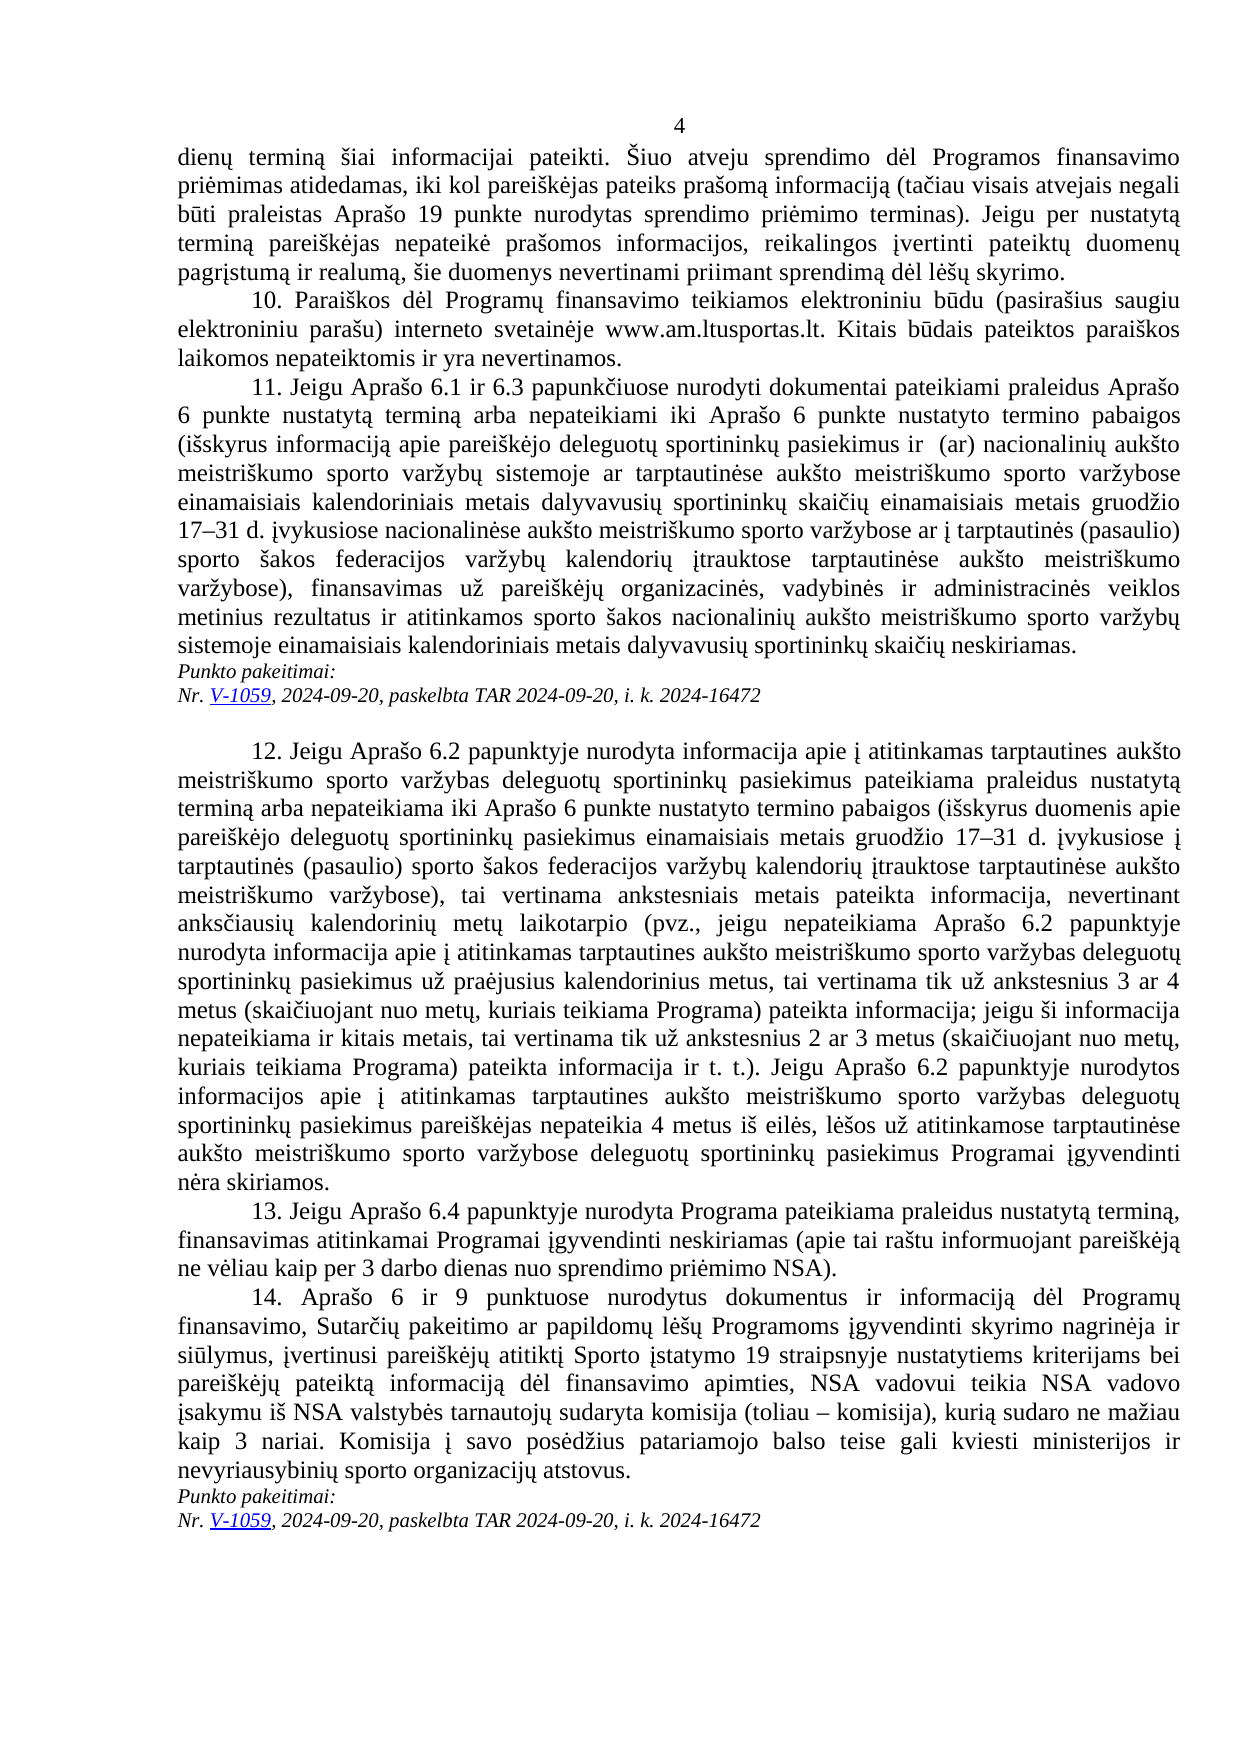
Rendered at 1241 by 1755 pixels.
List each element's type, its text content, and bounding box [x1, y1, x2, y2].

text Punkto pakeitimai: [177, 659, 1181, 683]
text 10. Paraiškos dėl Programų finansavimo teikiamos elektroniniu būdu (pasirašius saugiu elektroniniu parašu) interneto svetainėje www.am.ltusportas.lt. Kitais būdais pateiktos paraiškos laikomos nepateiktomis ir yra nevertinamos. [177, 285, 1181, 372]
text Nr. V-1059, 2024-09-20, paskelbta TAR 2024-09-20, i. k. 2024-16472 [177, 1508, 1181, 1532]
text 14. Aprašo 6 ir 9 punktuose nurodytus dokumentus ir informaciją dėl Programų finansavimo, Sutarčių pakeitimo ar papildomų lėšų Programoms įgyvendinti skyrimo nagrinėja ir siūlymus, įvertinusi pareiškėjų atitiktį Sporto įstatymo 19 straipsnyje nustatytiems kriterijams bei pareiškėjų pateiktą informaciją dėl finansavimo apimties, NSA vadovui teikia NSA vadovo įsakymu iš NSA valstybės tarnautojų sudaryta komisija (toliau – komisija), kurią sudaro ne mažiau kaip 3 nariai. Komisija į savo posėdžius patariamojo balso teise gali kviesti ministerijos ir nevyriausybinių sporto organizacijų atstovus. [177, 1282, 1181, 1483]
text 11. Jeigu Aprašo 6.1 ir 6.3 papunkčiuose nurodyti dokumentai pateikiami praleidus Aprašo 6 punkte nustatytą terminą arba nepateikiami iki Aprašo 6 punkte nustatyto termino pabaigos (išskyrus informaciją apie pareiškėjo deleguotų sportininkų pasiekimus ir (ar) nacionalinių aukšto meistriškumo sporto varžybų sistemoje ar tarptautinėse aukšto meistriškumo sporto varžybose einamaisiais kalendoriniais metais dalyvavusių sportininkų skaičių einamaisiais metais gruodžio 17–31 d. įvykusiose nacionalinėse aukšto meistriškumo sporto varžybose ar į tarptautinės (pasaulio) sporto šakos federacijos varžybų kalendorių įtrauktose tarptautinėse aukšto meistriškumo varžybose), finansavimas už pareiškėjų organizacinės, vadybinės ir administracinės veiklos metinius rezultatus ir atitinkamos sporto šakos nacionalinių aukšto meistriškumo sporto varžybų sistemoje einamaisiais kalendoriniais metais dalyvavusių sportininkų skaičių neskiriamas. [177, 372, 1181, 659]
text 12. Jeigu Aprašo 6.2 papunktyje nurodyta informacija apie į atitinkamas tarptautines aukšto meistriškumo sporto varžybas deleguotų sportininkų pasiekimus pateikiama praleidus nustatytą terminą arba nepateikiama iki Aprašo 6 punkte nustatyto termino pabaigos (išskyrus duomenis apie pareiškėjo deleguotų sportininkų pasiekimus einamaisiais metais gruodžio 17–31 d. įvykusiose į tarptautinės (pasaulio) sporto šakos federacijos varžybų kalendorių įtrauktose tarptautinėse aukšto meistriškumo varžybose), tai vertinama ankstesniais metais pateikta informacija, nevertinant anksčiausių kalendorinių metų laikotarpio (pvz., jeigu nepateikiama Aprašo 6.2 papunktyje nurodyta informacija apie į atitinkamas tarptautines aukšto meistriškumo sporto varžybas deleguotų sportininkų pasiekimus už praėjusius kalendorinius metus, tai vertinama tik už ankstesnius 3 ar 4 metus (skaičiuojant nuo metų, kuriais teikiama Programa) pateikta informacija; jeigu ši informacija nepateikiama ir kitais metais, tai vertinama tik už ankstesnius 2 ar 3 metus (skaičiuojant nuo metų, kuriais teikiama Programa) pateikta informacija ir t. t.). Jeigu Aprašo 6.2 papunktyje nurodytos informacijos apie į atitinkamas tarptautines aukšto meistriškumo sporto varžybas deleguotų sportininkų pasiekimus pareiškėjas nepateikia 4 metus iš eilės, lėšos už atitinkamose tarptautinėse aukšto meistriškumo sporto varžybose deleguotų sportininkų pasiekimus Programai įgyvendinti nėra skiriamos. [177, 736, 1181, 1196]
text Punkto pakeitimai: [177, 1483, 1181, 1508]
text 13. Jeigu Aprašo 6.4 papunktyje nurodyta Programa pateikiama praleidus nustatytą terminą, finansavimas atitinkamai Programai įgyvendinti neskiriamas (apie tai raštu informuojant pareiškėją ne vėliau kaip per 3 darbo dienas nuo sprendimo priėmimo NSA). [177, 1196, 1181, 1282]
text Nr. V-1059, 2024-09-20, paskelbta TAR 2024-09-20, i. k. 2024-16472 [177, 683, 1181, 707]
text dienų terminą šiai informacijai pateikti. Šiuo atveju sprendimo dėl Programos finansavimo priėmimas atidedamas, iki kol pareiškėjas pateiks prašomą informaciją (tačiau visais atvejais negali būti praleistas Aprašo 19 punkte nurodytas sprendimo priėmimo terminas). Jeigu per nustatytą terminą pareiškėjas nepateikė prašomos informacijos, reikalingos įvertinti pateiktų duomenų pagrįstumą ir realumą, šie duomenys nevertinami priimant sprendimą dėl lėšų skyrimo. [177, 142, 1181, 285]
